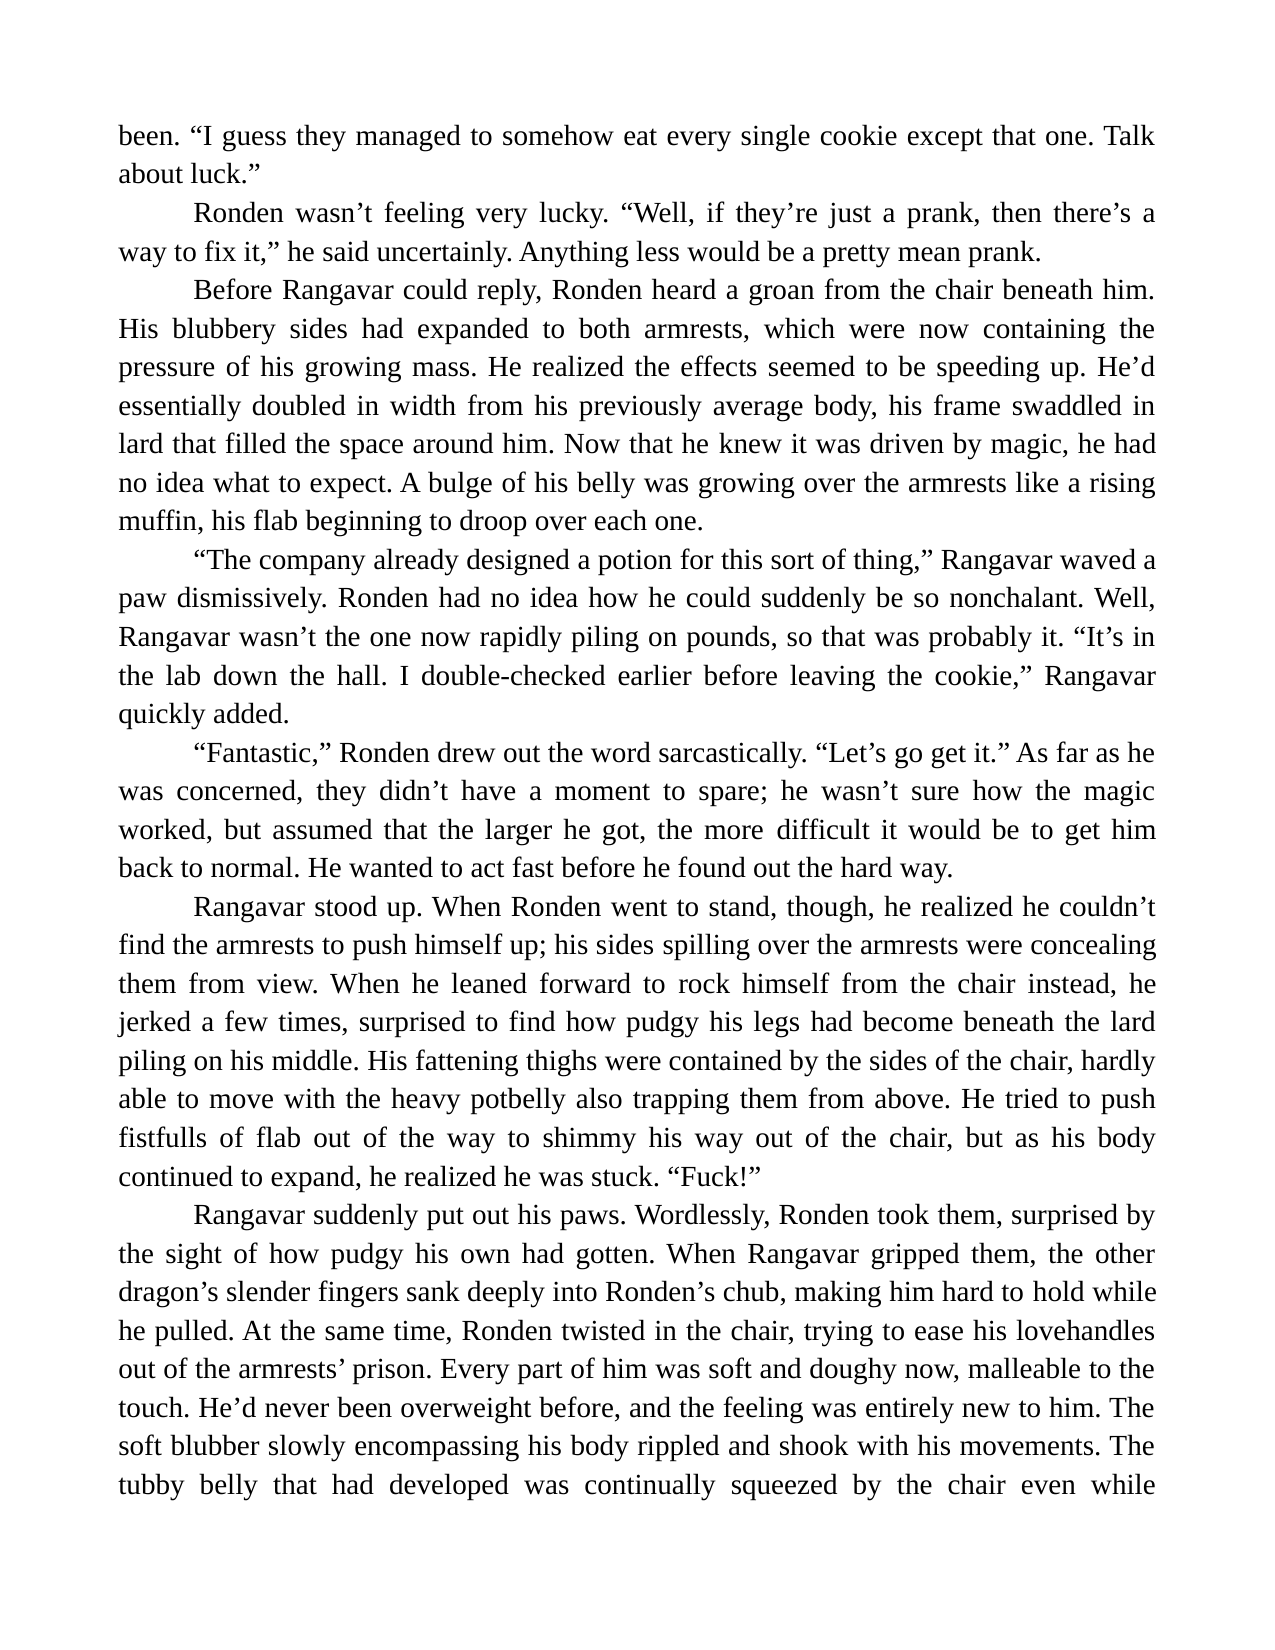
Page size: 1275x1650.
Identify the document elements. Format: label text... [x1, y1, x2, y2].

text Rangavar suddenly put out his paws. Wordlessly, Ronden took them, surprised by the sight of how pudgy his own had gotten. When Rangavar gripped them, the other dragon’s slender fingers sank deeply into Ronden’s chub, making him hard to hold while he pulled. At the same time, Ronden twisted in the chair, trying to ease his lovehandles out of the armrests’ prison. Every part of him was soft and doughy now, malleable to the touch. He’d never been overweight before, and the feeling was entirely new to him. The soft blubber slowly encompassing his body rippled and shook with his movements. The tubby belly that had developed was continually squeezed by the chair even while [118, 1197, 1157, 1501]
text “Fantastic,” Ronden drew out the word sarcastically. “Let’s go get it.” As far as he was concerned, they didn’t have a moment to spare; he wasn’t sure how the magic worked, but assumed that the larger he got, the more difficult it would be to get him back to normal. He wanted to act fast before he found out the hard way. [118, 735, 1157, 884]
text “The company already designed a potion for this sort of thing,” Rangavar waved a paw dismissively. Ronden had no idea how he could suddenly be so nonchalant. Well, Rangavar wasn’t the one now rapidly piling on pounds, so that was probably it. “It’s in the lab down the hall. I double-checked earlier before leaving the cookie,” Rangavar quickly added. [118, 542, 1157, 730]
text Ronden wasn’t feeling very lucky. “Well, if they’re just a prank, then there’s a way to fix it,” he said uncertainly. Anything less would be a pretty mean prank. [118, 195, 1157, 267]
text been. “I guess they managed to somehow eat every single cookie except that one. Talk about luck.” [118, 118, 1157, 190]
text Before Rangavar could reply, Ronden heard a groan from the chair beneath him. His blubbery sides had expanded to both armrests, which were now containing the pressure of his growing mass. He realized the effects seemed to be speeding up. He’d essentially doubled in width from his previously average body, his frame swaddled in lard that filled the space around him. Now that he knew it was driven by magic, he had no idea what to expect. A bulge of his belly was growing over the armrests like a rising muffin, his flab beginning to droop over each one. [118, 272, 1157, 537]
text Rangavar stood up. When Ronden went to stand, though, he realized he couldn’t find the armrests to push himself up; his sides spilling over the armrests were concealing them from view. When he leaned forward to rock himself from the chair instead, he jerked a few times, surprised to find how pudgy his legs had become beneath the lard piling on his middle. His fattening thighs were contained by the sides of the chair, hardly able to move with the heavy potbelly also trapping them from above. He tried to push fistfulls of flab out of the way to shimmy his way out of the chair, but as his body continued to expand, he realized he was stuck. “Fuck!” [118, 889, 1157, 1192]
